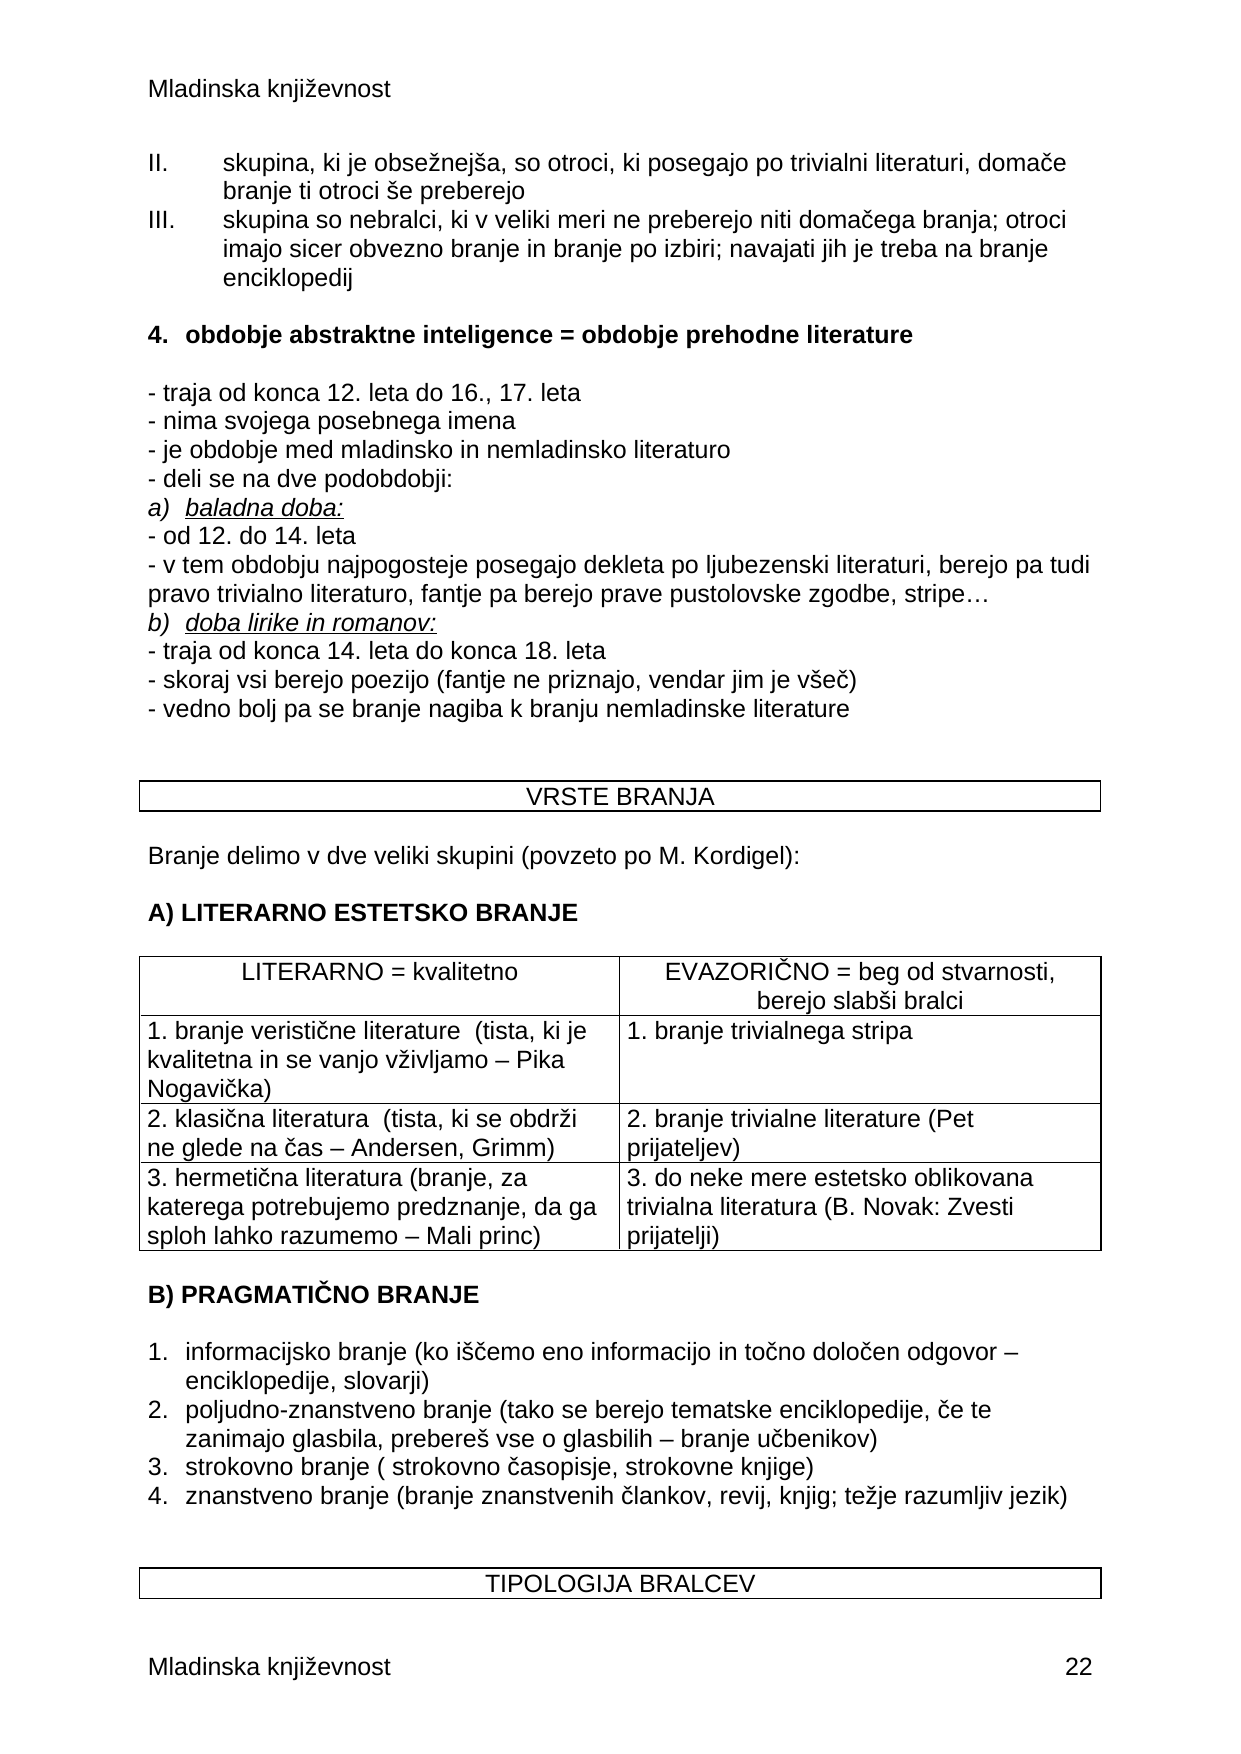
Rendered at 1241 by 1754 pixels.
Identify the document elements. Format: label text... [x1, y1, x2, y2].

list skupina, ki je obsežnejša, so otroci, ki posegajo po trivialni literaturi, domače branje ti otroci še preberejo [148, 148, 1093, 205]
list baladna doba: [148, 493, 1093, 521]
text - nima svojega posebnega imena [148, 406, 1093, 435]
table_cell 2. klasična literatura (tista, ki se obdrži ne glede na čas – Andersen, Grimm) [140, 1104, 619, 1162]
text A) LITERARNO ESTETSKO BRANJE [148, 898, 1093, 927]
table_header VRSTE BRANJA [140, 782, 1100, 810]
text Branje delimo v dve veliki skupini (povzeto po M. Kordigel): [148, 841, 1093, 869]
table_header TIPOLOGIJA BRALCEV [140, 1569, 1100, 1598]
list skupina so nebralci, ki v veliki meri ne preberejo niti domačega branja; otroci imajo sicer obvezno branje in branje po izbiri; navajati jih je treba na branje enciklopedij [148, 205, 1093, 291]
table_cell 3. hermetična literatura (branje, za katerega potrebujemo predznanje, da ga sploh lahko razumemo – Mali princ) [140, 1163, 619, 1249]
list znanstveno branje (branje znanstvenih člankov, revij, knjig; težje razumljiv jezik) [148, 1481, 1093, 1510]
text - traja od konca 14. leta do konca 18. leta [148, 636, 1093, 665]
text - deli se na dve podobdobji: [148, 464, 1093, 493]
text - vedno bolj pa se branje nagiba k branju nemladinske literature [148, 694, 1093, 723]
text B) PRAGMATIČNO BRANJE [148, 1280, 1093, 1308]
list obdobje abstraktne inteligence = obdobje prehodne literature [148, 320, 1093, 349]
list doba lirike in romanov: [148, 608, 1093, 636]
table_cell 3. do neke mere estetsko oblikovana trivialna literatura (B. Novak: Zvesti prijatelji) [620, 1163, 1100, 1249]
list poljudno-znanstveno branje (tako se berejo tematske enciklopedije, če te zanimajo glasbila, prebereš vse o glasbilih – branje učbenikov) [148, 1395, 1093, 1452]
table_cell 1. branje trivialnega stripa [620, 1016, 1100, 1103]
table_cell 2. branje trivialne literature (Pet prijateljev) [620, 1104, 1100, 1162]
text - je obdobje med mladinsko in nemladinsko literaturo [148, 435, 1093, 464]
list strokovno branje ( strokovno časopisje, strokovne knjige) [148, 1452, 1093, 1481]
text - skoraj vsi berejo poezijo (fantje ne priznajo, vendar jim je všeč) [148, 665, 1093, 694]
table_header EVAZORIČNO = beg od stvarnosti, berejo slabši bralci [620, 957, 1100, 1015]
text - traja od konca 12. leta do 16., 17. leta [148, 378, 1093, 406]
list informacijsko branje (ko iščemo eno informacijo in točno določen odgovor – enciklopedije, slovarji) [148, 1337, 1093, 1395]
text - od 12. do 14. leta [148, 521, 1093, 550]
table_header LITERARNO = kvalitetno [140, 957, 619, 1015]
text - v tem obdobju najpogosteje posegajo dekleta po ljubezenski literaturi, berejo pa tudi pravo trivialno literaturo, fantje pa berejo prave pustolovske zgodbe, stripe… [148, 550, 1093, 608]
table_cell 1. branje veristične literature (tista, ki je kvalitetna in se vanjo vživljamo – Pika Nogavička) [140, 1016, 619, 1103]
